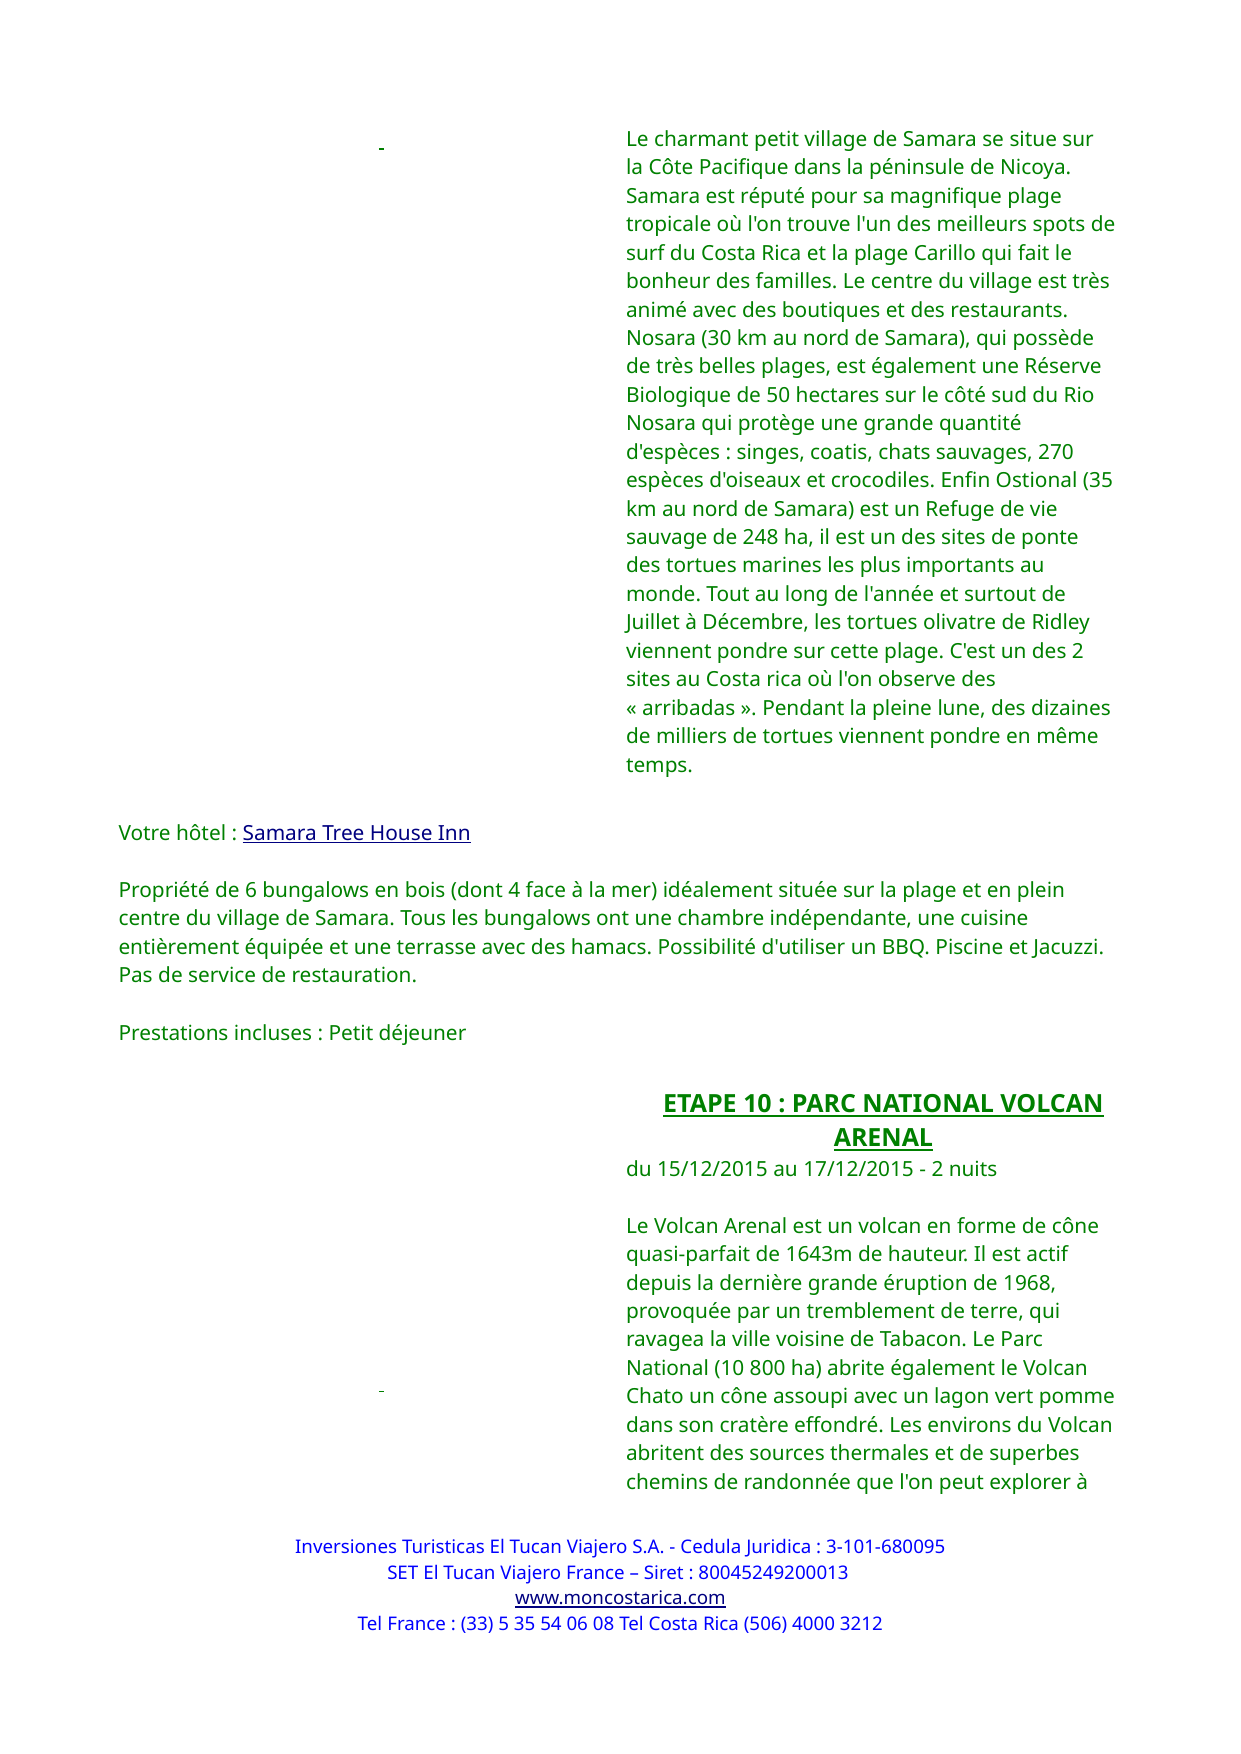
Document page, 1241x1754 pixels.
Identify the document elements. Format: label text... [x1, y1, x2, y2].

text Prestations incluses : Petit déjeuner [118, 1018, 1122, 1046]
table_header [118, 118, 620, 784]
table_header [118, 1080, 620, 1501]
text Propriété de 6 bungalows en bois (dont 4 face à la mer) idéalement située sur la plage et en plein centre du village de Samara. Tous les bungalows ont une chambre indépendante, une cuisine entièrement équipée et une terrasse avec des hamacs. Possibilité d'utiliser un BBQ. Piscine et Jacuzzi. Pas de service de restauration. [118, 875, 1122, 989]
text Votre hôtel : Samara Tree House Inn [118, 818, 1122, 846]
table_header ETAPE 10 : PARC NATIONAL VOLCAN ARENAL du 15/12/2015 au 17/12/2015 - 2 nuits Le Volcan Arenal est un volcan en forme de cône quasi-parfait de 1643m de hauteur. Il est actif depuis la dernière grande éruption de 1968, provoquée par un tremblement de terre, qui ravagea la ville voisine de Tabacon. Le Parc National (10 800 ha) abrite également le Volcan Chato un cône assoupi avec un lagon vert pomme dans son cratère effondré. Les environs du Volcan abritent des sources thermales et de superbes chemins de randonnée que l'on peut explorer à [620, 1080, 1122, 1501]
table_header Le charmant petit village de Samara se situe sur la Côte Pacifique dans la péninsule de Nicoya. Samara est réputé pour sa magnifique plage tropicale où l'on trouve l'un des meilleurs spots de surf du Costa Rica et la plage Carillo qui fait le bonheur des familles. Le centre du village est très animé avec des boutiques et des restaurants. Nosara (30 km au nord de Samara), qui possède de très belles plages, est également une Réserve Biologique de 50 hectares sur le côté sud du Rio Nosara qui protège une grande quantité d'espèces : singes, coatis, chats sauvages, 270 espèces d'oiseaux et crocodiles. Enfin Ostional (35 km au nord de Samara) est un Refuge de vie sauvage de 248 ha, il est un des sites de ponte des tortues marines les plus importants au monde. Tout au long de l'année et surtout de Juillet à Décembre, les tortues olivatre de Ridley viennent pondre sur cette plage. C'est un des 2 sites au Costa rica où l'on observe des « arribadas ». Pendant la pleine lune, des dizaines de milliers de tortues viennent pondre en même temps. [620, 118, 1122, 784]
